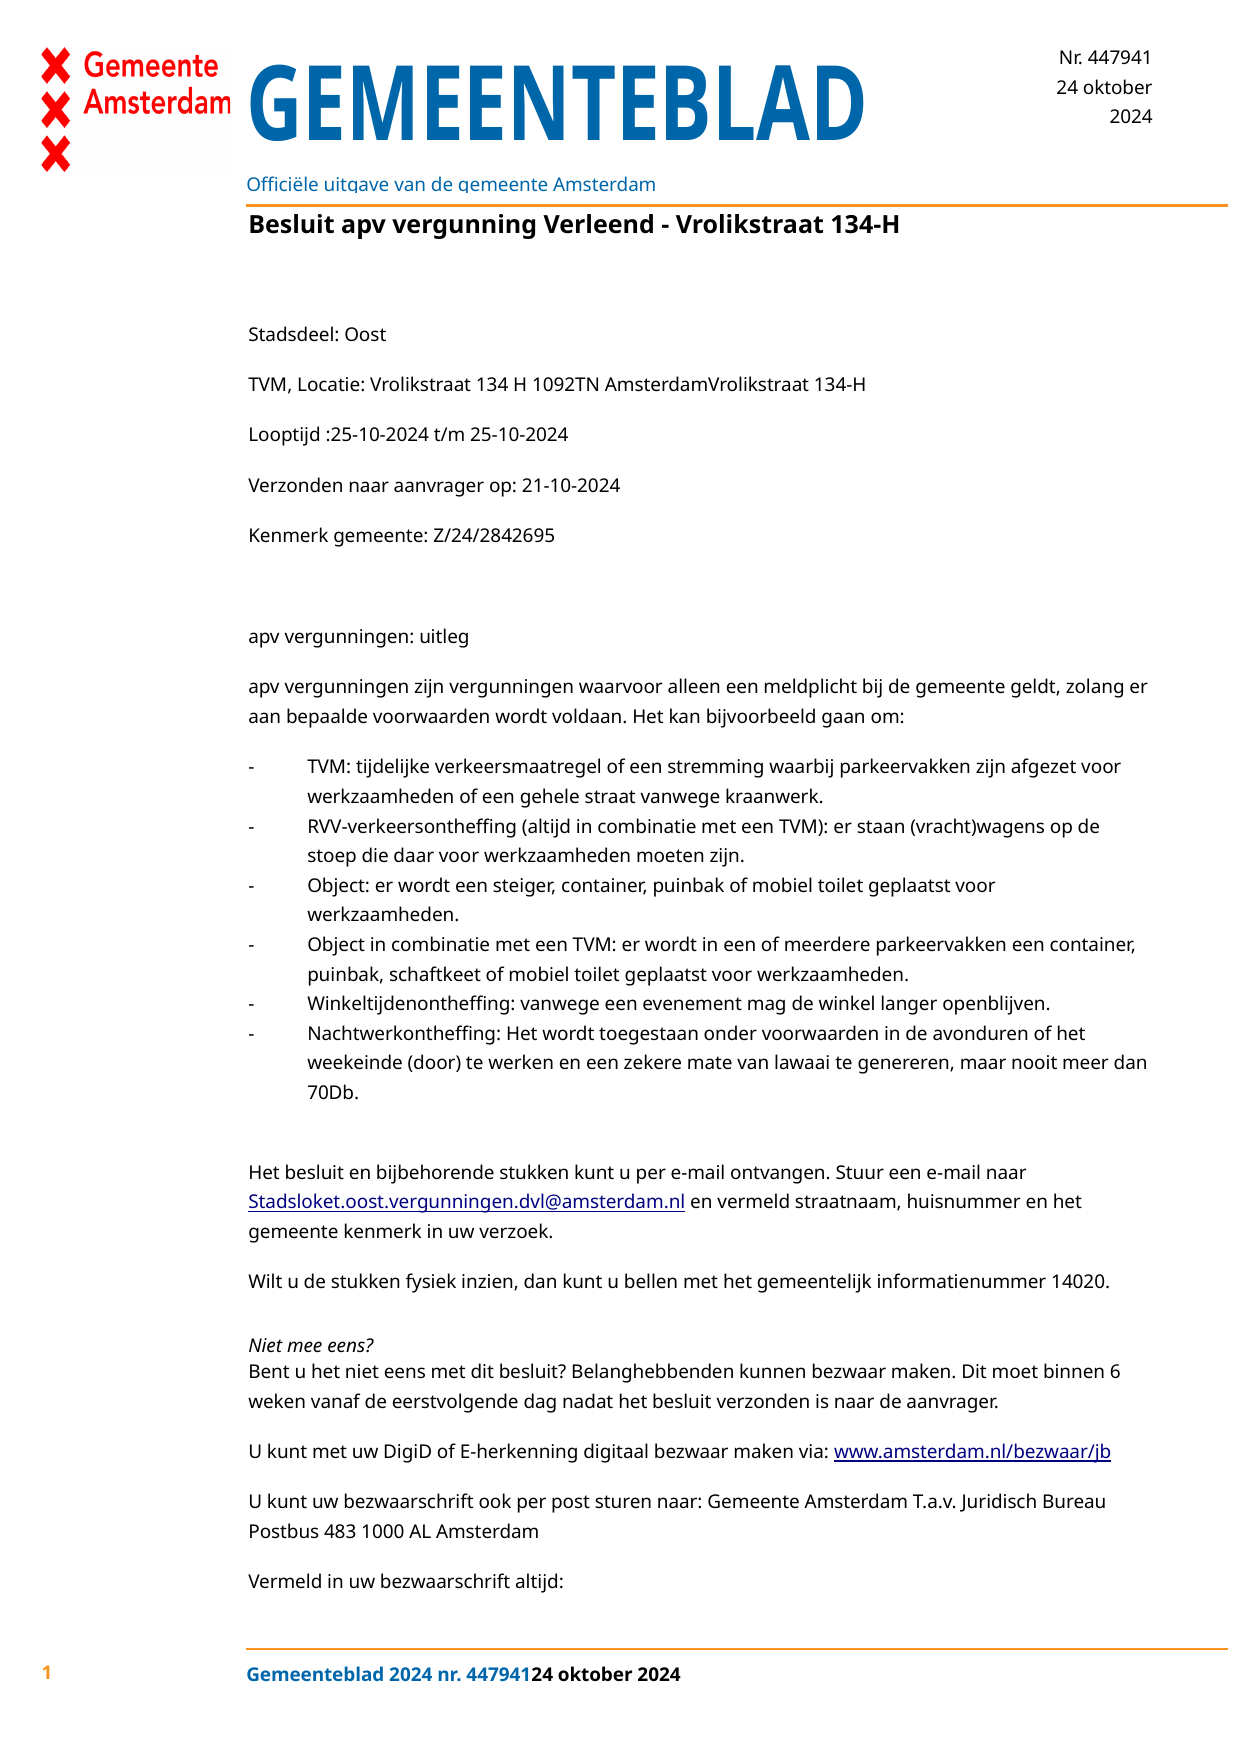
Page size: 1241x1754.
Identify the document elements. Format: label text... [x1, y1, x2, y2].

text Verzonden naar aanvrager op: 21-10-2024 [248, 472, 1152, 498]
text Looptijd :25-10-2024 t/m 25-10-2024 [248, 422, 1152, 447]
text Bent u het niet eens met dit besluit? Belanghebbenden kunnen bezwaar maken. Dit moet binnen 6 weken vanaf de eerstvolgende dag nadat het besluit verzonden is naar de aanvrager. [248, 1358, 1152, 1414]
list TVM: tijdelijke verkeersmaatregel of een stremming waarbij parkeervakken zijn afgezet voor werkzaamheden of een gehele straat vanwege kraanwerk. [248, 754, 1152, 809]
text Het besluit en bijbehorende stukken kunt u per e-mail ontvangen. Stuur een e-mail naar Stadsloket.oost.vergunningen.dvl@amsterdam.nl en vermeld straatnaam, huisnummer en het gemeente kenmerk in uw verzoek. [248, 1159, 1152, 1244]
text U kunt uw bezwaarschrift ook per post sturen naar: Gemeente Amsterdam T.a.v. Juridisch Bureau Postbus 483 1000 AL Amsterdam [248, 1489, 1152, 1544]
text Stadsdeel: Oost [248, 321, 1152, 346]
text apv vergunningen: uitleg [248, 623, 1152, 649]
text Besluit apv vergunning Verleend - Vrolikstraat 134-H [248, 207, 1152, 241]
text Kenmerk gemeente: Z/24/2842695 [248, 522, 1152, 548]
list RVV-verkeersontheffing (altijd in combinatie met een TVM): er staan (vracht)wagens op de stoep die daar voor werkzaamheden moeten zijn. [248, 813, 1152, 868]
text Vermeld in uw bezwaarschrift altijd: [248, 1569, 1152, 1594]
text apv vergunningen zijn vergunningen waarvoor alleen een meldplicht bij de gemeente geldt, zolang er aan bepaalde voorwaarden wordt voldaan. Het kan bijvoorbeeld gaan om: [248, 674, 1152, 729]
text Wilt u de stukken fysiek inzien, dan kunt u bellen met het gemeentelijk informatienummer 14020. [248, 1269, 1152, 1294]
list Nachtwerkontheffing: Het wordt toegestaan onder voorwaarden in de avonduren of het weekeinde (door) te werken en een zekere mate van lawaai te genereren, maar nooit meer dan 70Db. [248, 1020, 1152, 1105]
text U kunt met uw DigiD of E-herkenning digitaal bezwaar maken via: www.amsterdam.nl/bezwaar/jb [248, 1438, 1152, 1464]
list Winkeltijdenontheffing: vanwege een evenement mag de winkel langer openblijven. [248, 990, 1152, 1016]
picture [41, 47, 231, 172]
text TVM, Locatie: Vrolikstraat 134 H 1092TN AmsterdamVrolikstraat 134-H [248, 371, 1152, 397]
list Object: er wordt een steiger, container, puinbak of mobiel toilet geplaatst voor werkzaamheden. [248, 872, 1152, 927]
text Niet mee eens? [248, 1333, 1152, 1358]
list Object in combinatie met een TVM: er wordt in een of meerdere parkeervakken een container, puinbak, schaftkeet of mobiel toilet geplaatst voor werkzaamheden. [248, 931, 1152, 986]
